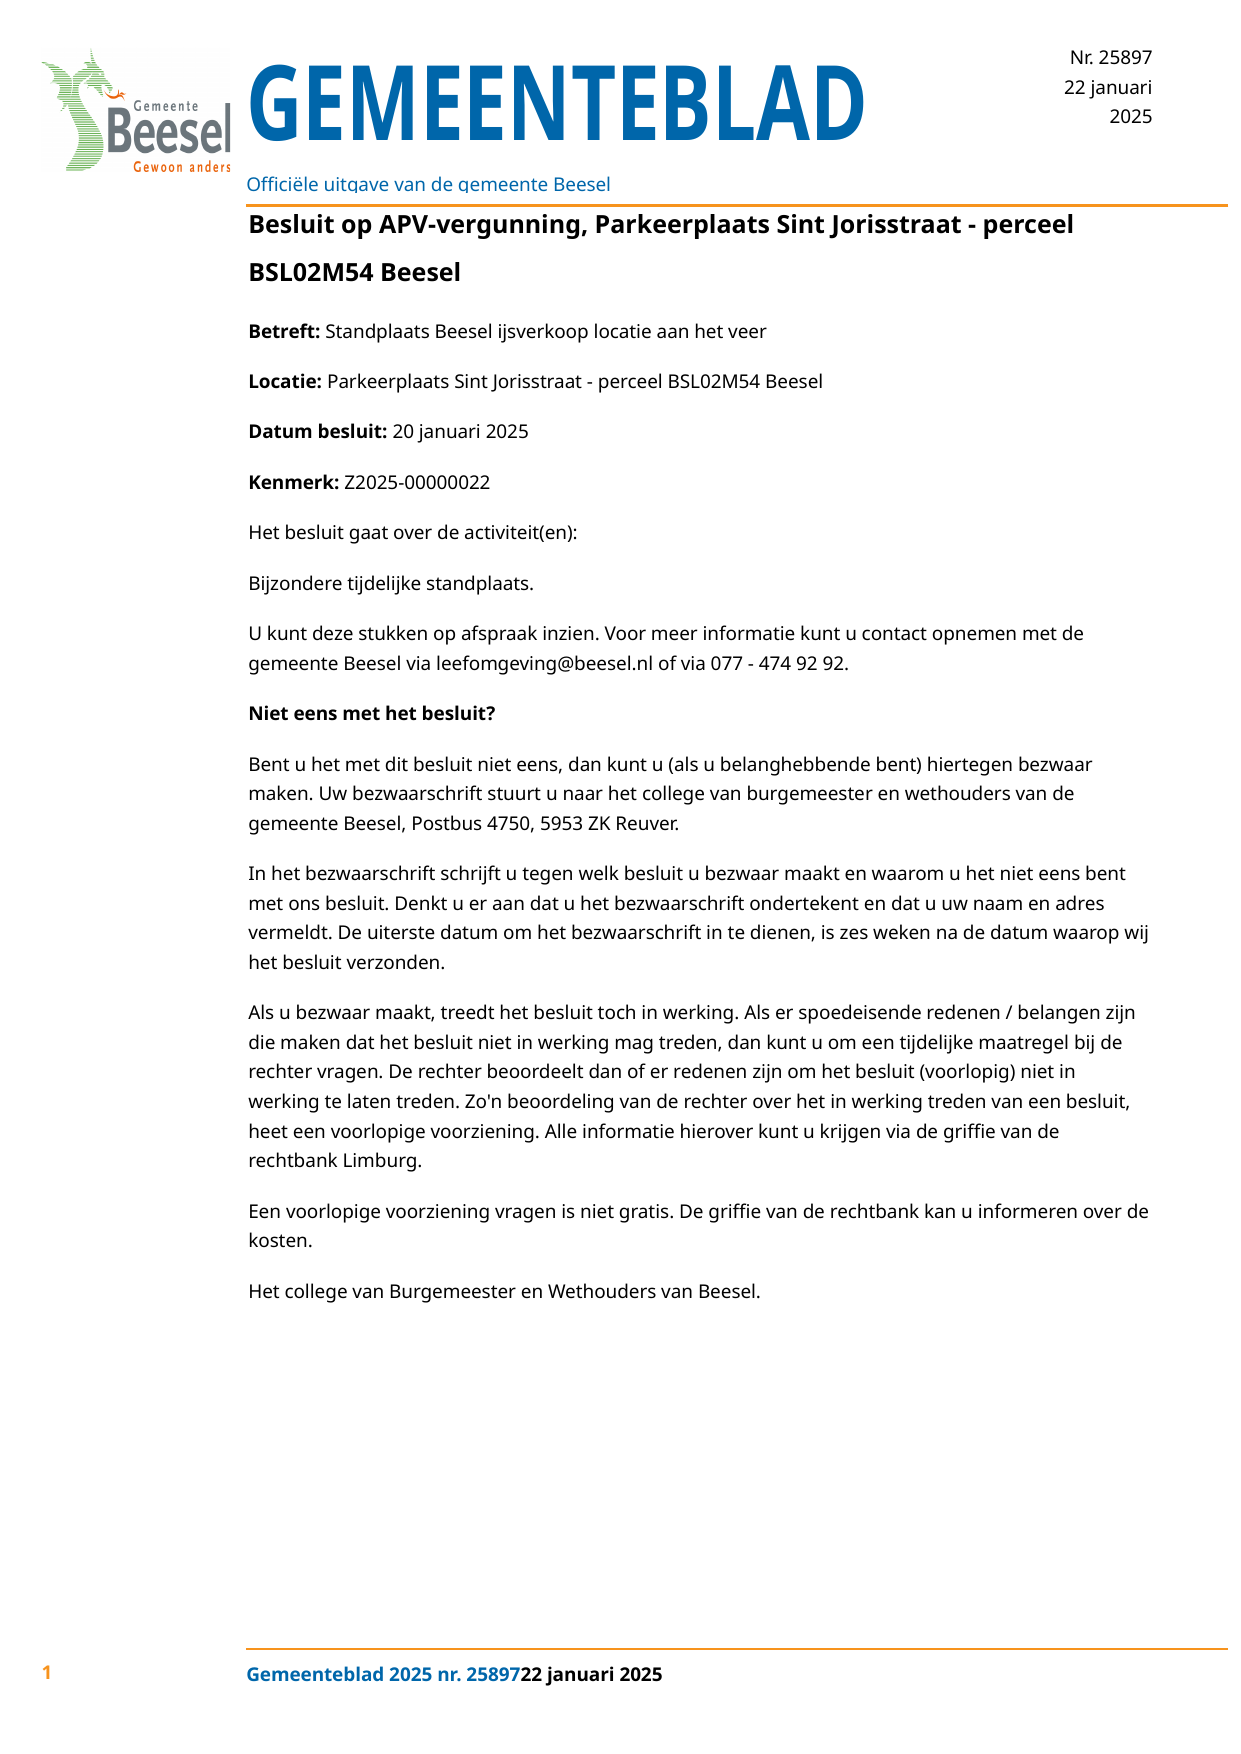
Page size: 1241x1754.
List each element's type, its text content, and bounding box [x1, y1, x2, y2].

text Het besluit gaat over de activiteit(en): [248, 519, 1152, 545]
picture [41, 47, 231, 172]
text U kunt deze stukken op afspraak inzien. Voor meer informatie kunt u contact opnemen met de gemeente Beesel via leefomgeving@beesel.nl of via 077 - 474 92 92. [248, 620, 1152, 676]
text Bijzondere tijdelijke standplaats. [248, 570, 1152, 596]
text Niet eens met het besluit? [248, 700, 1152, 726]
text In het bezwaarschrift schrijft u tegen welk besluit u bezwaar maakt en waarom u het niet eens bent met ons besluit. Denkt u er aan dat u het bezwaarschrift ondertekent en dat u uw naam en adres vermeldt. De uiterste datum om het bezwaarschrift in te dienen, is zes weken na de datum waarop wij het besluit verzonden. [248, 860, 1152, 975]
text Besluit op APV-vergunning, Parkeerplaats Sint Jorisstraat - perceel BSL02M54 Beesel [248, 207, 1152, 288]
text Kenmerk: Z2025-00000022 [248, 469, 1152, 495]
text Als u bezwaar maakt, treedt het besluit toch in werking. Als er spoedeisende redenen / belangen zijn die maken dat het besluit niet in werking mag treden, dan kunt u om een tijdelijke maatregel bij de rechter vragen. De rechter beoordeelt dan of er redenen zijn om het besluit (voorlopig) niet in werking te laten treden. Zo'n beoordeling van de rechter over het in werking treden van een besluit, heet een voorlopige voorziening. Alle informatie hierover kunt u krijgen via de griffie van de rechtbank Limburg. [248, 999, 1152, 1173]
text Locatie: Parkeerplaats Sint Jorisstraat - perceel BSL02M54 Beesel [248, 368, 1152, 394]
text Een voorlopige voorziening vragen is niet gratis. De griffie van de rechtbank kan u informeren over de kosten. [248, 1198, 1152, 1253]
text Datum besluit: 20 januari 2025 [248, 419, 1152, 444]
text Bent u het met dit besluit niet eens, dan kunt u (als u belanghebbende bent) hiertegen bezwaar maken. Uw bezwaarschrift stuurt u naar het college van burgemeester en wethouders van de gemeente Beesel, Postbus 4750, 5953 ZK Reuver. [248, 751, 1152, 836]
text Betreft: Standplaats Beesel ijsverkoop locatie aan het veer [248, 318, 1152, 344]
text Het college van Burgemeester en Wethouders van Beesel. [248, 1278, 1152, 1304]
